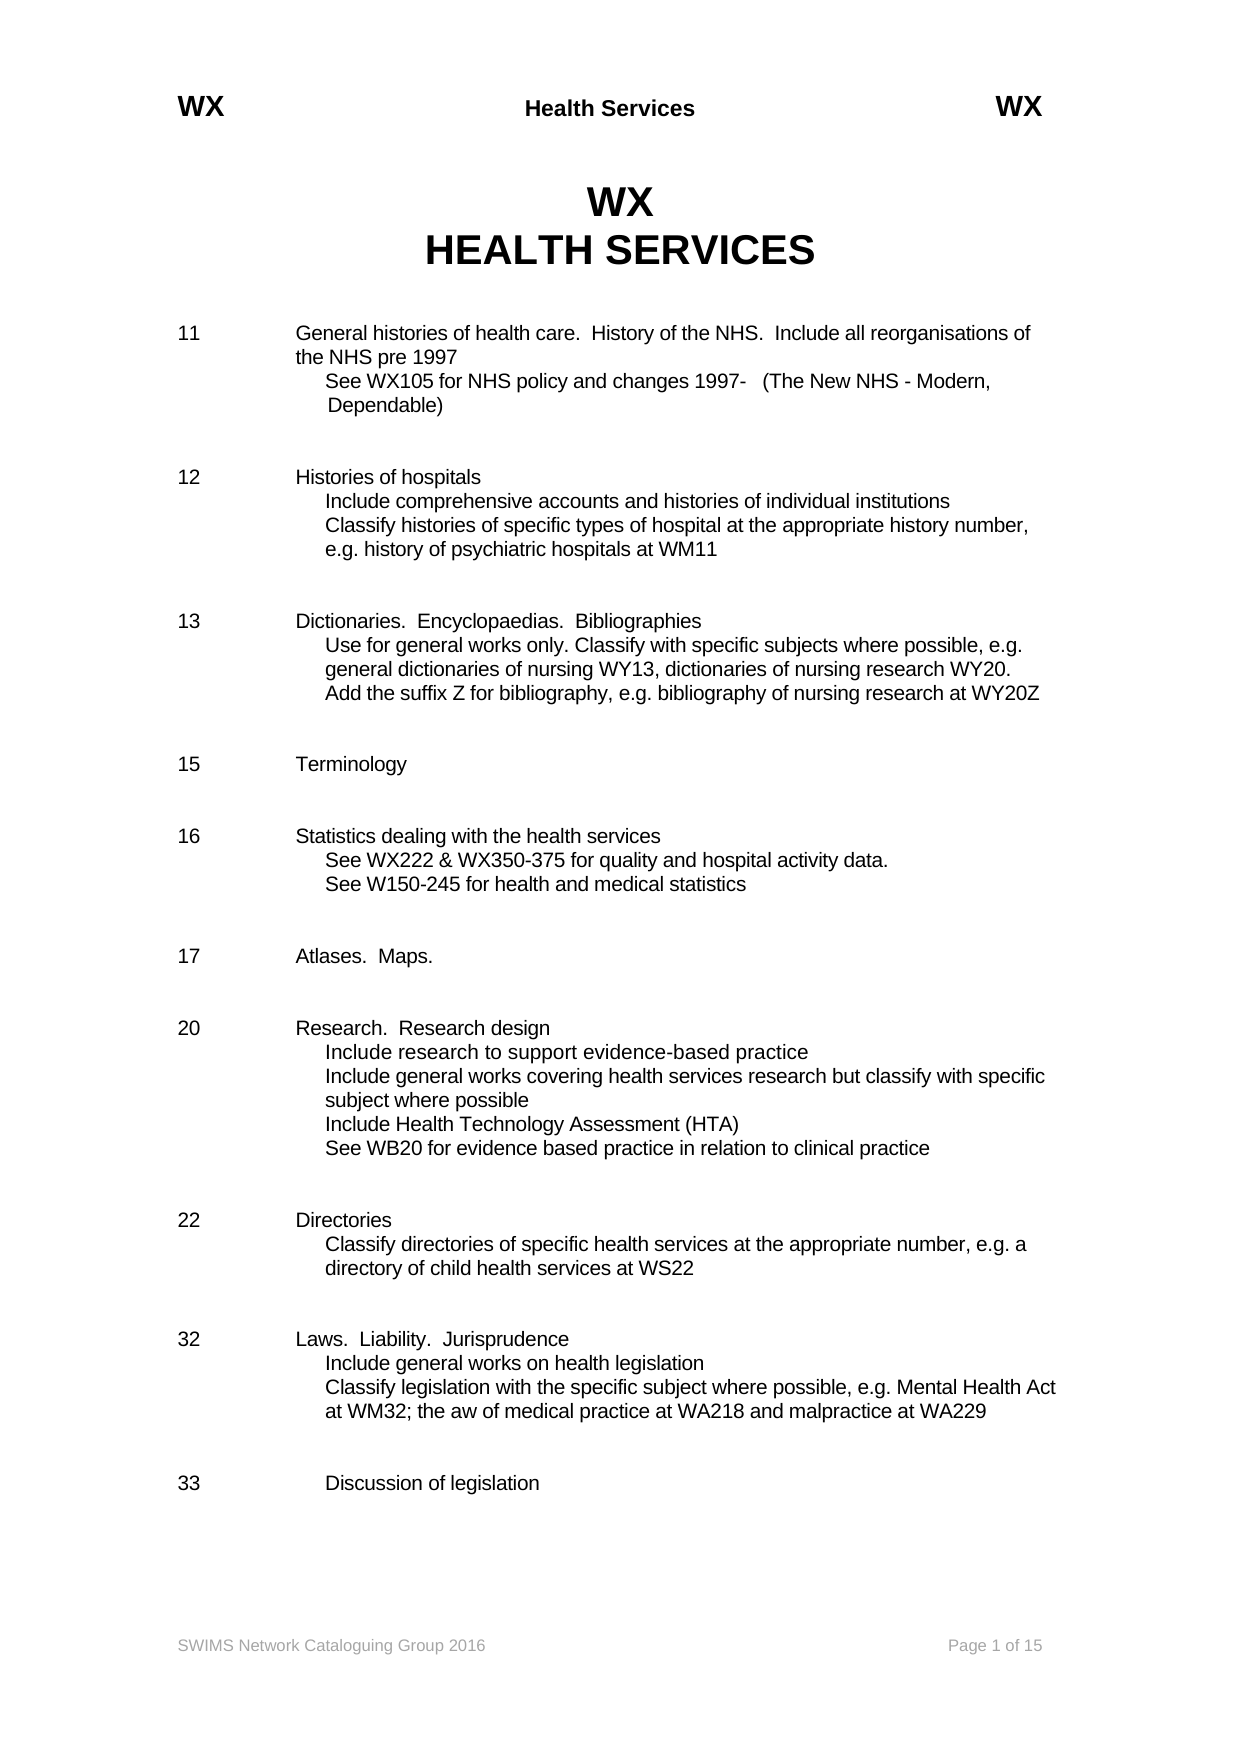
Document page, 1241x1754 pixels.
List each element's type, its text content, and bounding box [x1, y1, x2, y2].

text 15 Terminology [177, 752, 1063, 776]
text Include general works on health legislation [177, 1351, 1063, 1375]
text Use for general works only. Classify with specific subjects where possible, e.g. general dictionaries of nursing WY13, dictionaries of nursing research WY20. [177, 632, 1063, 680]
text 22 Directories [177, 1207, 1063, 1231]
text See W150-245 for health and medical statistics [177, 872, 1063, 896]
text 32 Laws. Liability. Jurisprudence [177, 1327, 1063, 1351]
text See WX105 for NHS policy and changes 1997- (The New NHS - Modern, Dependable) [209, 369, 1063, 417]
text 11 General histories of health care. History of the NHS. Include all reorganisations of the NHS pre 1997 [177, 321, 1063, 369]
text 20 Research. Research design [177, 1016, 1063, 1040]
text subject where possible [177, 1088, 1063, 1112]
text Include research to support evidence-based practice [177, 1040, 1063, 1064]
subtitle HEALTH SERVICES [177, 225, 1063, 273]
text Add the suffix Z for bibliography, e.g. bibliography of nursing research at WY20Z [177, 680, 1063, 704]
subtitle WX [177, 177, 1063, 225]
text Classify directories of specific health services at the appropriate number, e.g. a [177, 1231, 1063, 1255]
text 12 Histories of hospitals [177, 465, 1063, 489]
text directory of child health services at WS22 [177, 1255, 1063, 1279]
text Classify legislation with the specific subject where possible, e.g. Mental Health Act at WM32; the aw of medical practice at WA218 and malpractice at WA229 [177, 1375, 1063, 1423]
text Classify histories of specific types of hospital at the appropriate history number, e.g. history of psychiatric hospitals at WM11 [177, 513, 1063, 561]
text 16 Statistics dealing with the health services [177, 824, 1063, 848]
text Include comprehensive accounts and histories of individual institutions [177, 489, 1063, 513]
text Include Health Technology Assessment (HTA) [177, 1112, 1063, 1136]
text 17 Atlases. Maps. [177, 944, 1063, 968]
text Include general works covering health services research but classify with specific [177, 1064, 1063, 1088]
text See WX222 & WX350-375 for quality and hospital activity data. [177, 848, 1063, 872]
text 33 Discussion of legislation [177, 1471, 1063, 1495]
text 13 Dictionaries. Encyclopaedias. Bibliographies [177, 608, 1063, 632]
text See WB20 for evidence based practice in relation to clinical practice [177, 1136, 1063, 1159]
